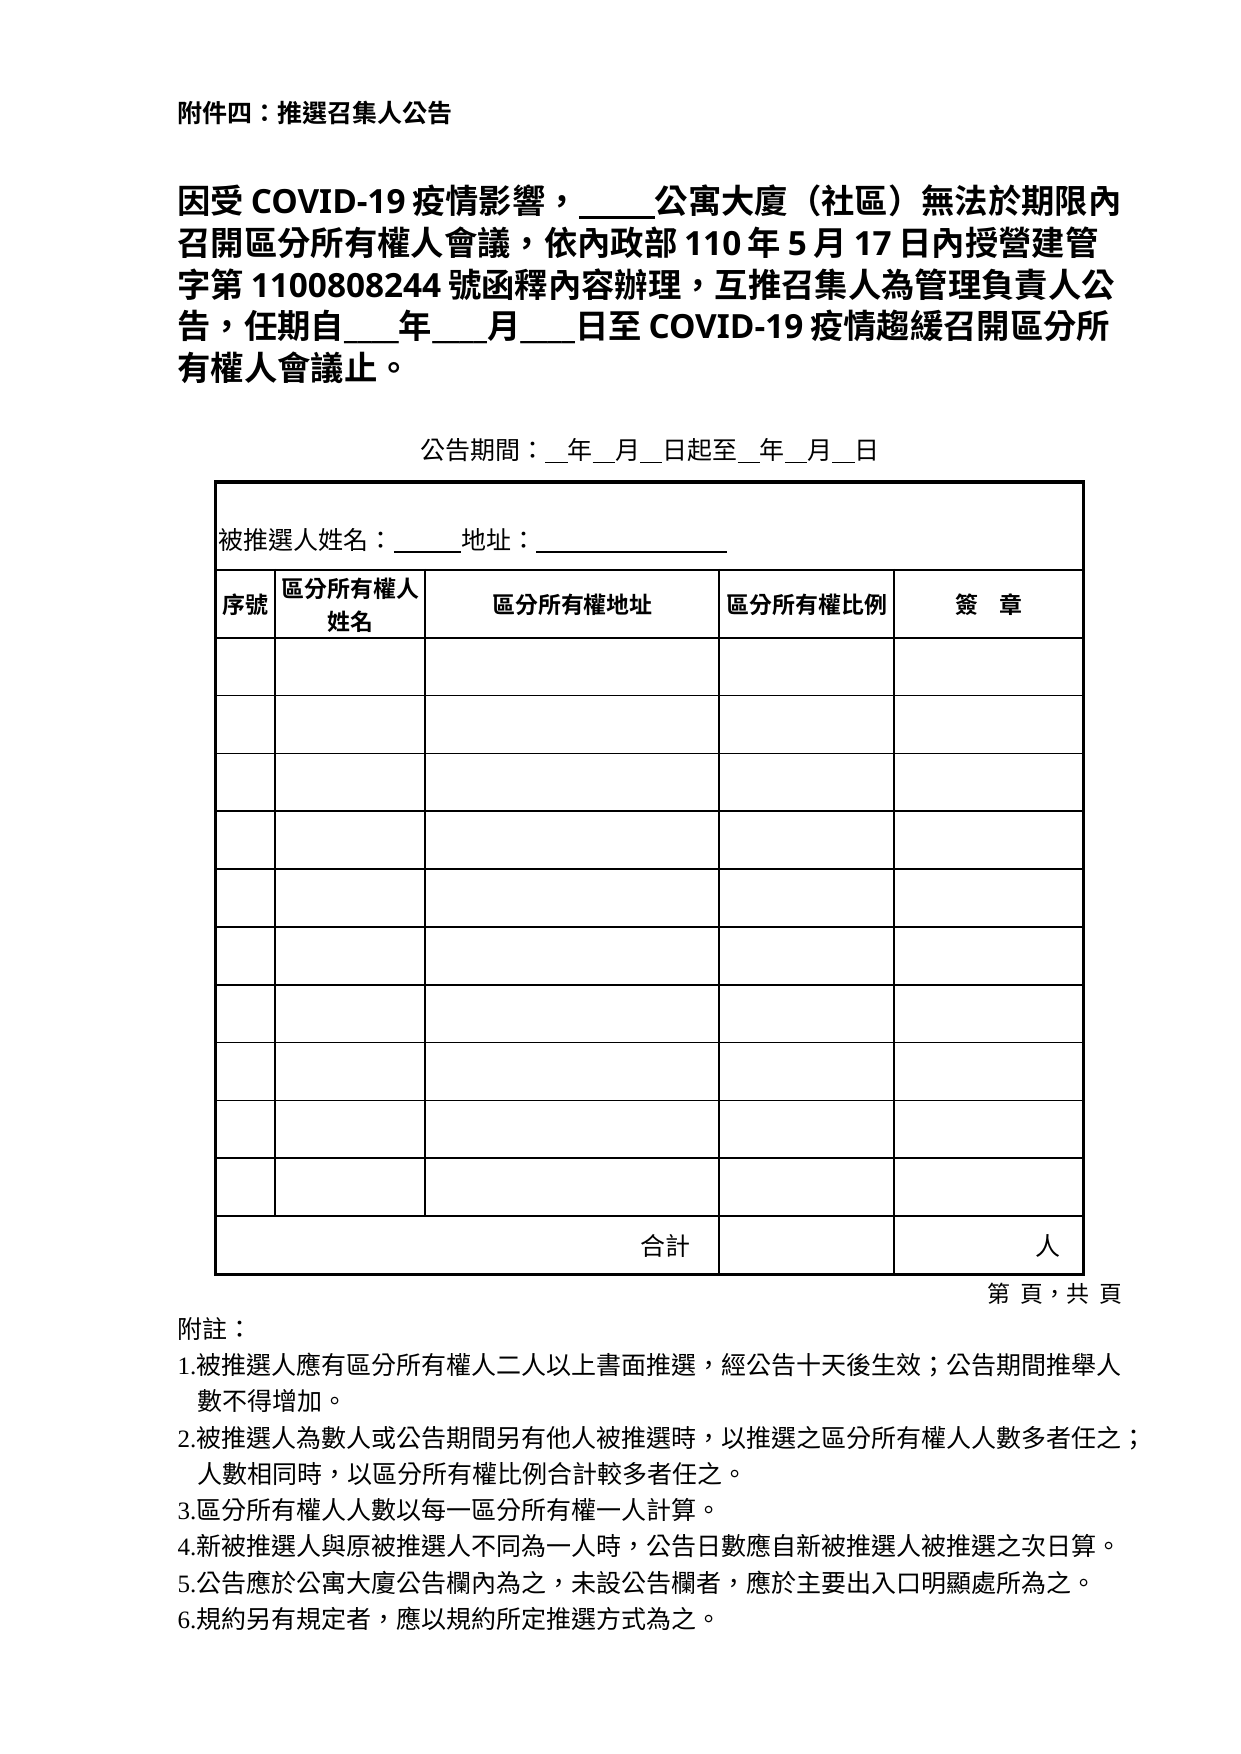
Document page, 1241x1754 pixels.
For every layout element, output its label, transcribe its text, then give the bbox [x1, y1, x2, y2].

table_cell 區分所有權人姓名 [276, 571, 424, 637]
table_cell [720, 870, 893, 926]
table_cell [720, 639, 893, 695]
table_cell 簽 章 [895, 571, 1082, 637]
table_cell [276, 754, 424, 810]
table_cell 合計 [217, 1217, 718, 1273]
table_cell [217, 1159, 274, 1215]
text 因受COVID-19疫情影響， 公寓大廈（社區）無法於期限內召開區分所有權人會議，依內政部110年5月17日內授營建管字第1100808244號函釋內容辦理，互推召集人為管理負責人公告，任期自____年____月____日至COVID-19疫情趨緩召開區分所有權人會議止。 [177, 180, 1122, 389]
text 附註： [177, 1309, 1122, 1346]
table_cell [426, 639, 718, 695]
table_cell [426, 754, 718, 810]
table_cell [217, 870, 274, 926]
text 5.公告應於公寓大廈公告欄內為之，未設公告欄者，應於主要出入口明顯處所為之。 [177, 1563, 1122, 1599]
table_cell 區分所有權比例 [720, 571, 893, 637]
table_cell [426, 1043, 718, 1099]
table_cell [895, 1043, 1082, 1099]
table_cell 區分所有權地址 [426, 571, 718, 637]
table_cell [895, 1101, 1082, 1157]
table_cell [276, 639, 424, 695]
table_cell [895, 812, 1082, 868]
table_cell [720, 1159, 893, 1215]
table_cell [720, 1101, 893, 1157]
table_cell [720, 696, 893, 753]
text 1.被推選人應有區分所有權人二人以上書面推選，經公告十天後生效；公告期間推舉人數不得增加。 [177, 1346, 1122, 1418]
table_cell [426, 1101, 718, 1157]
table_cell [720, 986, 893, 1042]
table_header 被推選人姓名： 地址： [217, 484, 1082, 569]
table_cell [217, 754, 274, 810]
table_cell [276, 812, 424, 868]
text 附件四：推選召集人公告 [177, 89, 1122, 130]
table_cell [895, 639, 1082, 695]
table_cell [217, 1043, 274, 1099]
table_cell [426, 696, 718, 753]
table_cell [276, 1043, 424, 1099]
table_cell [276, 870, 424, 926]
table_cell [720, 1043, 893, 1099]
table_cell [895, 986, 1082, 1042]
text 2.被推選人為數人或公告期間另有他人被推選時，以推選之區分所有權人人數多者任之；人數相同時，以區分所有權比例合計較多者任之。 [177, 1418, 1122, 1491]
table_cell 人 [895, 1217, 1082, 1273]
table_cell [217, 1101, 274, 1157]
text 第 頁，共 頁 [177, 1276, 1122, 1309]
table_cell [426, 928, 718, 984]
table_cell [895, 1159, 1082, 1215]
table_cell [426, 986, 718, 1042]
table_cell [720, 928, 893, 984]
table_cell [895, 928, 1082, 984]
table_cell [276, 986, 424, 1042]
text 6.規約另有規定者，應以規約所定推選方式為之。 [177, 1599, 1122, 1636]
text 4.新被推選人與原被推選人不同為一人時，公告日數應自新被推選人被推選之次日算。 [177, 1527, 1122, 1563]
table_cell [276, 1101, 424, 1157]
table_cell [217, 696, 274, 753]
table_cell [720, 812, 893, 868]
text 公告期間： 年 月 日起至 年 月 日 [177, 426, 1122, 468]
table_cell [276, 696, 424, 753]
table_cell [426, 870, 718, 926]
table_cell [720, 754, 893, 810]
table_cell [217, 986, 274, 1042]
table_cell [895, 870, 1082, 926]
table_cell [276, 928, 424, 984]
table_cell [276, 1159, 424, 1215]
table_cell [217, 639, 274, 695]
table_cell [217, 928, 274, 984]
table_cell 序號 [217, 571, 274, 637]
table_cell [895, 754, 1082, 810]
table_cell [217, 812, 274, 868]
text 3.區分所有權人人數以每一區分所有權一人計算。 [177, 1491, 1122, 1527]
table_cell [720, 1217, 893, 1273]
table_cell [426, 1159, 718, 1215]
table_cell [426, 812, 718, 868]
table_cell [895, 696, 1082, 753]
